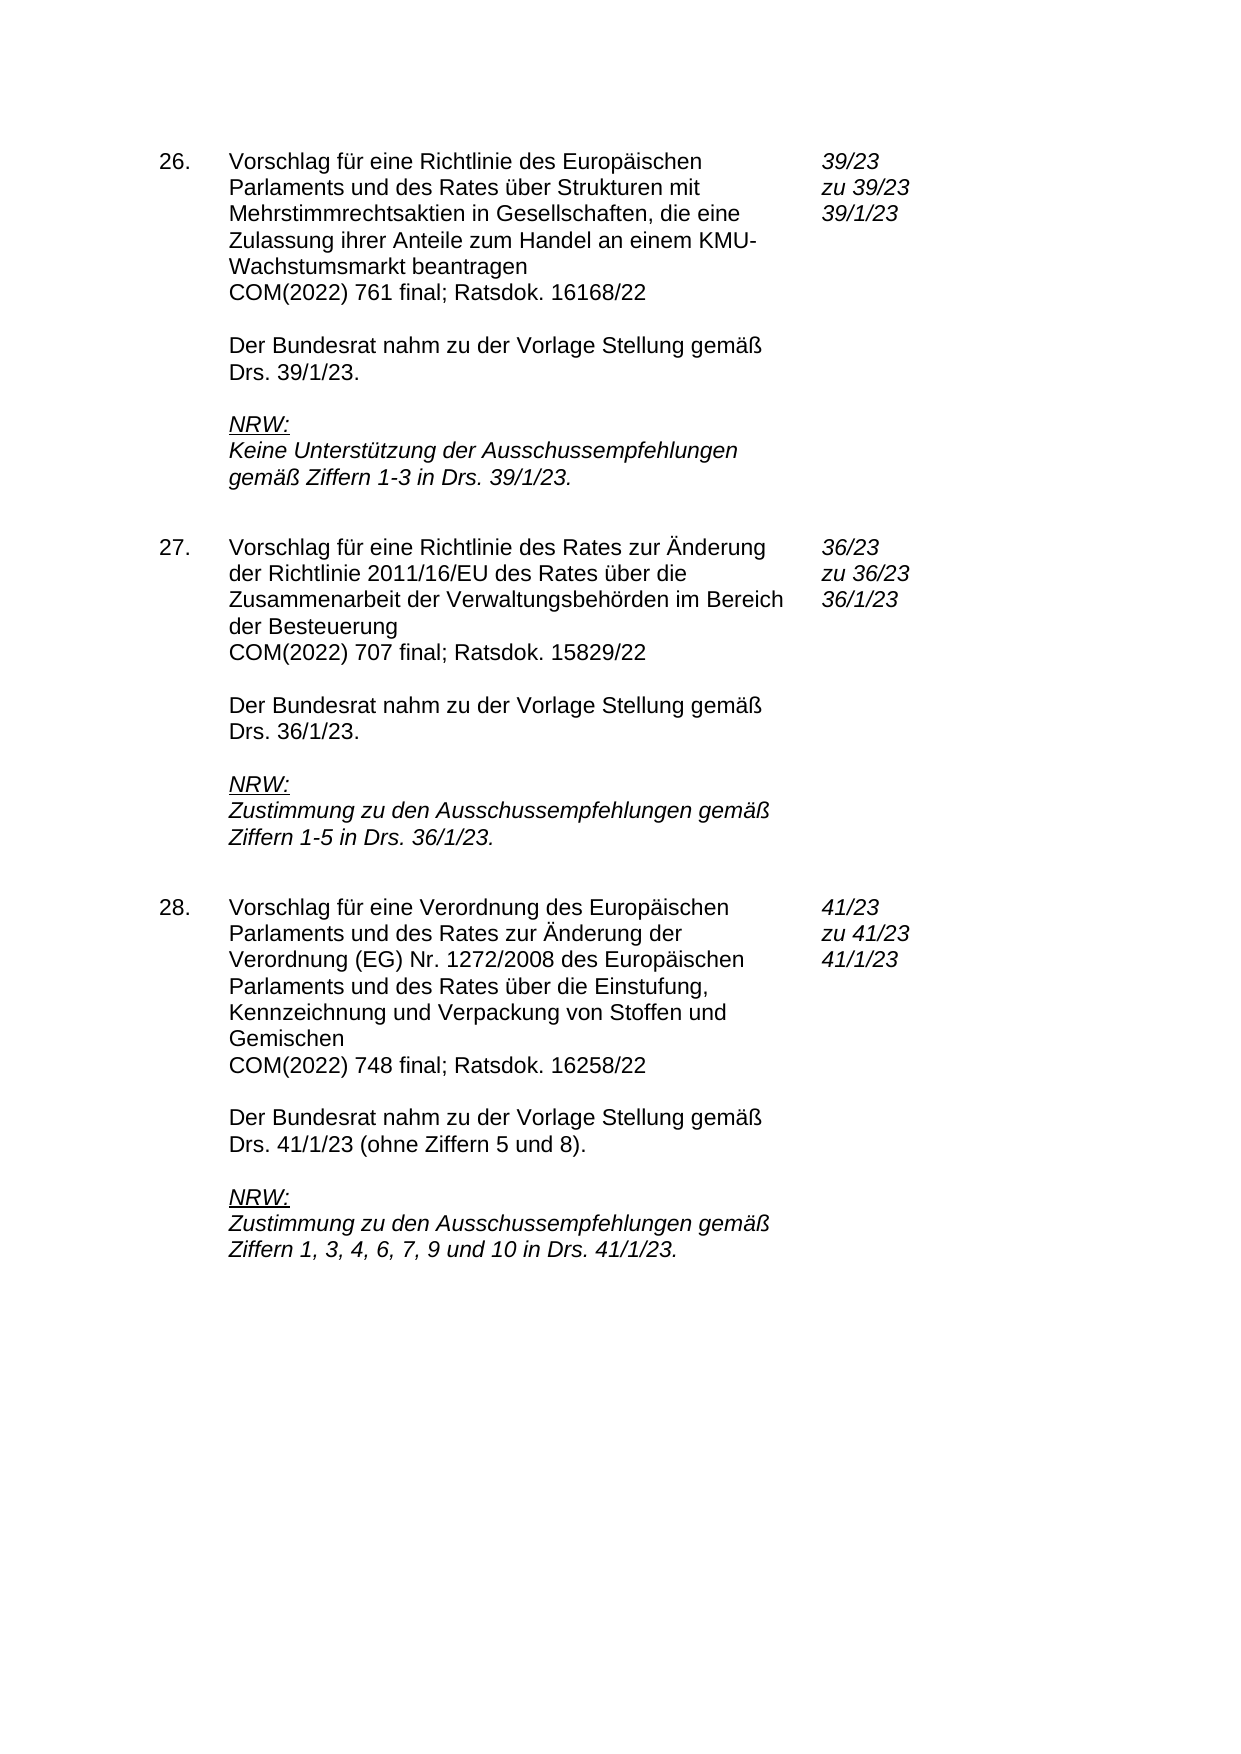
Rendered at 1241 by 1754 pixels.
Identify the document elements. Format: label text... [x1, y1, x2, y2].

table_cell 27. [148, 534, 217, 893]
table_cell Vorschlag für eine Verordnung des Europäischen Parlaments und des Rates zur Änderung der Verordnung (EG) Nr. 1272/2008 des Europäischen Parlaments und des Rates über die Einstufung, Kennzeichnung und Verpackung von Stoffen und Gemischen COM(2022) 748 final; Ratsdok. 16258/22 Der Bundesrat nahm zu der Vorlage Stellung gemäß Drs. 41/1/23 (ohne Ziffern 5 und 8). NRW: Zustimmung zu den Ausschussempfehlungen gemäß Ziffern 1, 3, 4, 6, 7, 9 und 10 in Drs. 41/1/23. [217, 894, 810, 1306]
table_cell 28. [148, 894, 217, 1306]
table_cell 36/23 zu 36/23 36/1/23 [810, 534, 963, 893]
table_cell 39/23 zu 39/23 39/1/23 [810, 148, 963, 534]
table_cell Vorschlag für eine Richtlinie des Rates zur Änderung der Richtlinie 2011/16/EU des Rates über die Zusammenarbeit der Verwaltungsbehörden im Bereich der Besteuerung COM(2022) 707 final; Ratsdok. 15829/22 Der Bundesrat nahm zu der Vorlage Stellung gemäß Drs. 36/1/23. NRW: Zustimmung zu den Ausschussempfehlungen gemäß Ziffern 1-5 in Drs. 36/1/23. [217, 534, 810, 893]
table_cell 26. [148, 148, 217, 534]
table_cell 41/23 zu 41/23 41/1/23 [810, 894, 963, 1306]
table_cell Vorschlag für eine Richtlinie des Europäischen Parlaments und des Rates über Strukturen mit Mehrstimmrechtsaktien in Gesellschaften, die eine Zulassung ihrer Anteile zum Handel an einem KMU-Wachstumsmarkt beantragen COM(2022) 761 final; Ratsdok. 16168/22 Der Bundesrat nahm zu der Vorlage Stellung gemäß Drs. 39/1/23. NRW: Keine Unterstützung der Ausschussempfehlungen gemäß Ziffern 1-3 in Drs. 39/1/23. [217, 148, 810, 534]
